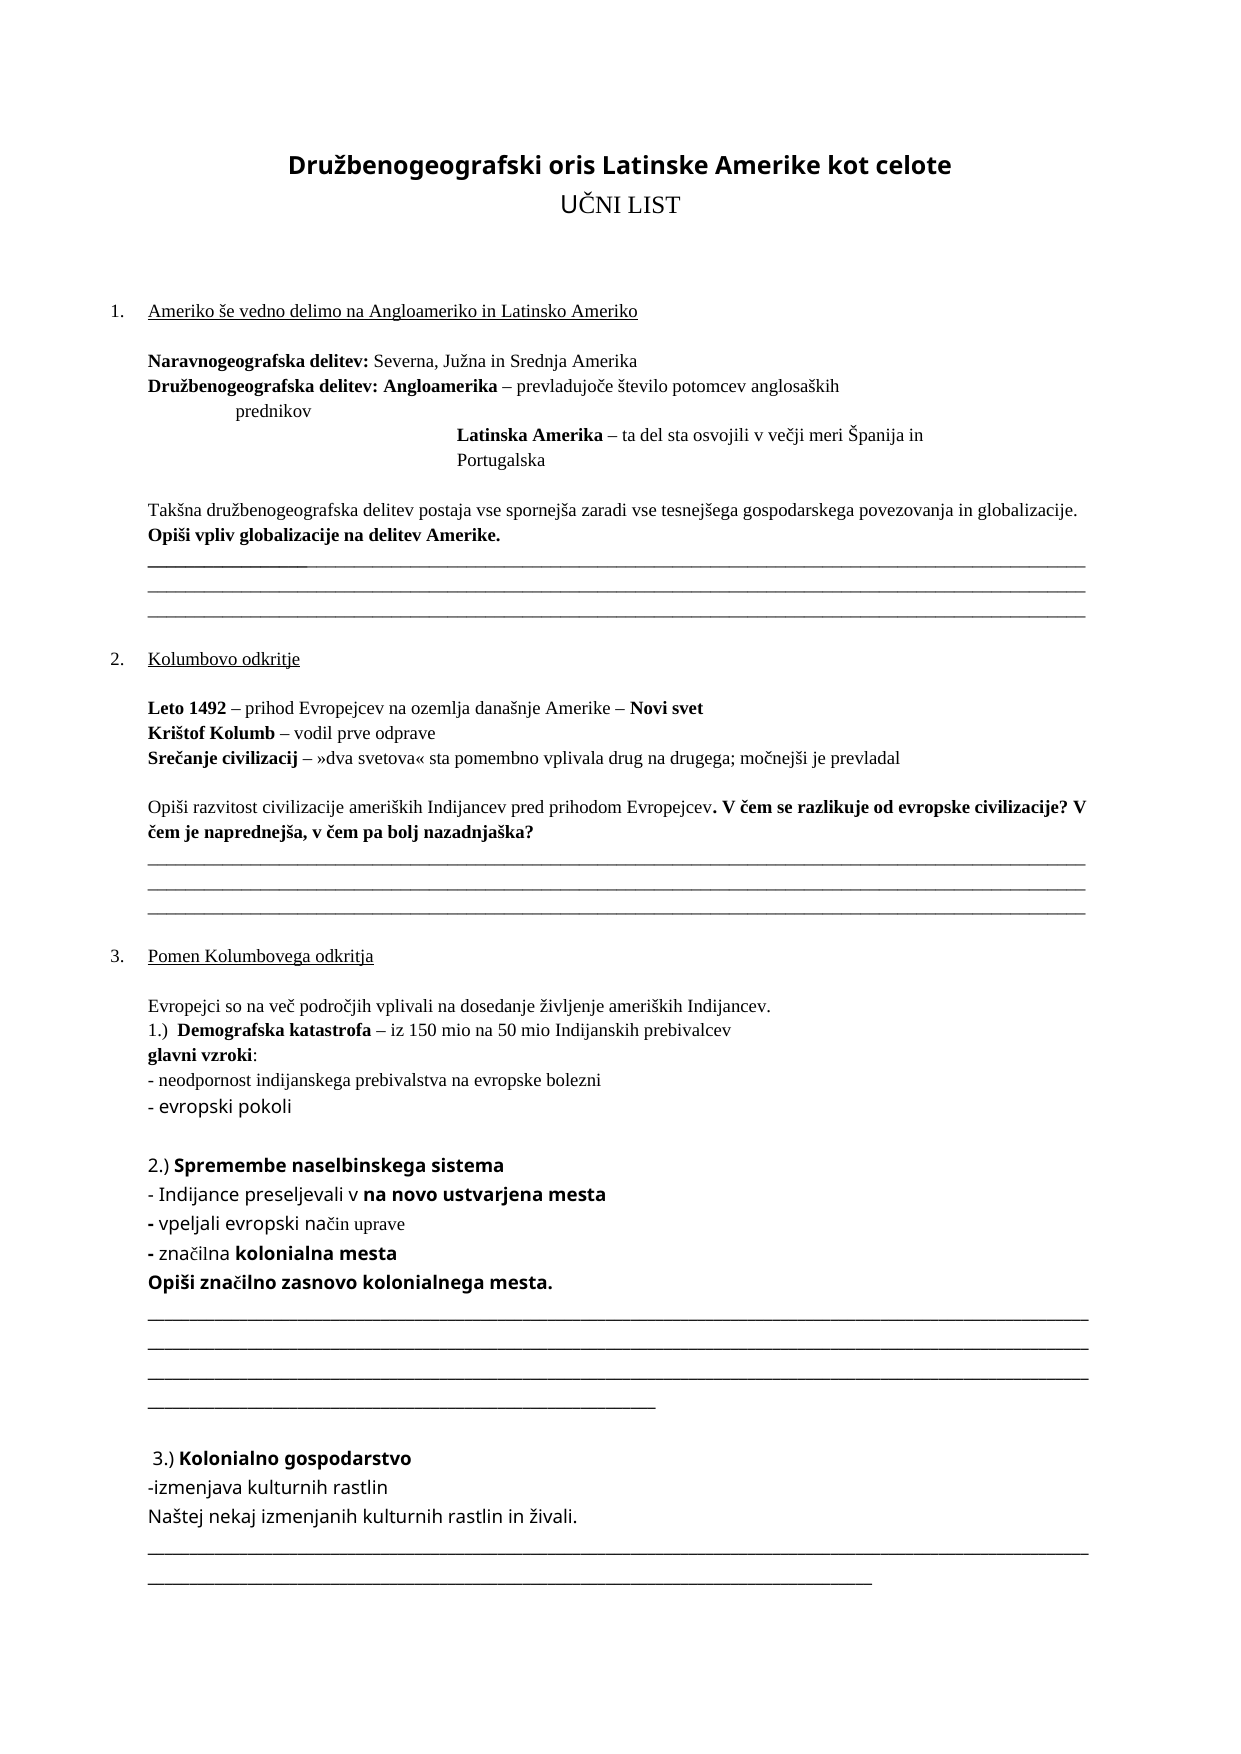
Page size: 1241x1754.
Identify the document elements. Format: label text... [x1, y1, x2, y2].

text Portugalska [148, 449, 1093, 471]
list Leto 1492 – prihod Evropejcev na ozemlja današnje Amerike – Novi svet [148, 697, 1093, 718]
text 1.) Demografska katastrofa – iz 150 mio na 50 mio Indijanskih prebivalcev [148, 1019, 1093, 1041]
text Evropejci so na več področjih vplivali na dosedanje življenje ameriških Indijancev. [148, 994, 1093, 1016]
list - značilna kolonialna mesta [148, 1240, 1093, 1266]
list Srečanje civilizacij – »dva svetova« sta pomembno vplivala drug na drugega; močnejši je prevladal [148, 747, 1093, 768]
text Latinska Amerika – ta del sta osvojili v večji meri Španija in [148, 424, 1093, 446]
text Takšna družbenogeografska delitev postaja vse spornejša zaradi vse tesnejšega gospodarskega povezovanja in globalizacije. Opiši vpliv globalizacije na delitev Amerike. [148, 499, 1093, 545]
text Naštej nekaj izmenjanih kulturnih rastlin in živali. [148, 1503, 1093, 1529]
text ________________________________________________________________________________________________________________________________________________________________________________________________________ [148, 1533, 1093, 1587]
text Družbenogeografski oris Latinske Amerike kot celote [148, 148, 1093, 182]
list Ameriko še vedno delimo na Angloameriko in Latinsko Ameriko [110, 300, 1093, 322]
text UČNI LIST [148, 187, 1093, 221]
text ________________________________________________________________________________________________________________________________________________________________________________________________________________________________________________________________________________________________________________________________________________________________________________________________________________ [148, 1298, 1093, 1412]
list ____________________________________________________________________________________________________________________________________________________________________________________________________________________________________________________________________________________________________________ [148, 846, 1093, 917]
text Opiši značilno zasnovo kolonialnega mesta. [148, 1269, 1093, 1295]
list - vpeljali evropski način uprave [148, 1211, 1093, 1236]
list glavni vzroki: [148, 1044, 1093, 1066]
list Pomen Kolumbovega odkritja [110, 945, 1093, 966]
list Krištof Kolumb – vodil prve odprave [148, 722, 1093, 743]
text 3.) Kolonialno gospodarstvo [148, 1445, 1093, 1470]
list - neodpornost indijanskega prebivalstva na evropske bolezni [148, 1069, 1093, 1090]
list Kolumbovo odkritje [110, 647, 1093, 669]
list 2.) Spremembe naselbinskega sistema [148, 1152, 1093, 1178]
text ____________________________________________________________________________________________________________________________________________________________________________________________________________________________________________________________________________________________________________ [148, 548, 1093, 619]
list -izmenjava kulturnih rastlin [148, 1474, 1093, 1500]
text prednikov [148, 399, 1093, 421]
list Opiši razvitost civilizacije ameriških Indijancev pred prihodom Evropejcev. V čem se razlikuje od evropske civilizacije? V čem je naprednejša, v čem pa bolj nazadnjaška? [148, 796, 1093, 842]
text Družbenogeografska delitev: Angloamerika – prevladujoče število potomcev anglosaških [148, 375, 1093, 396]
list - evropski pokoli [148, 1094, 1093, 1119]
text Naravnogeografska delitev: Severna, Južna in Srednja Amerika [148, 350, 1093, 371]
list - Indijance preseljevali v na novo ustvarjena mesta [148, 1181, 1093, 1207]
